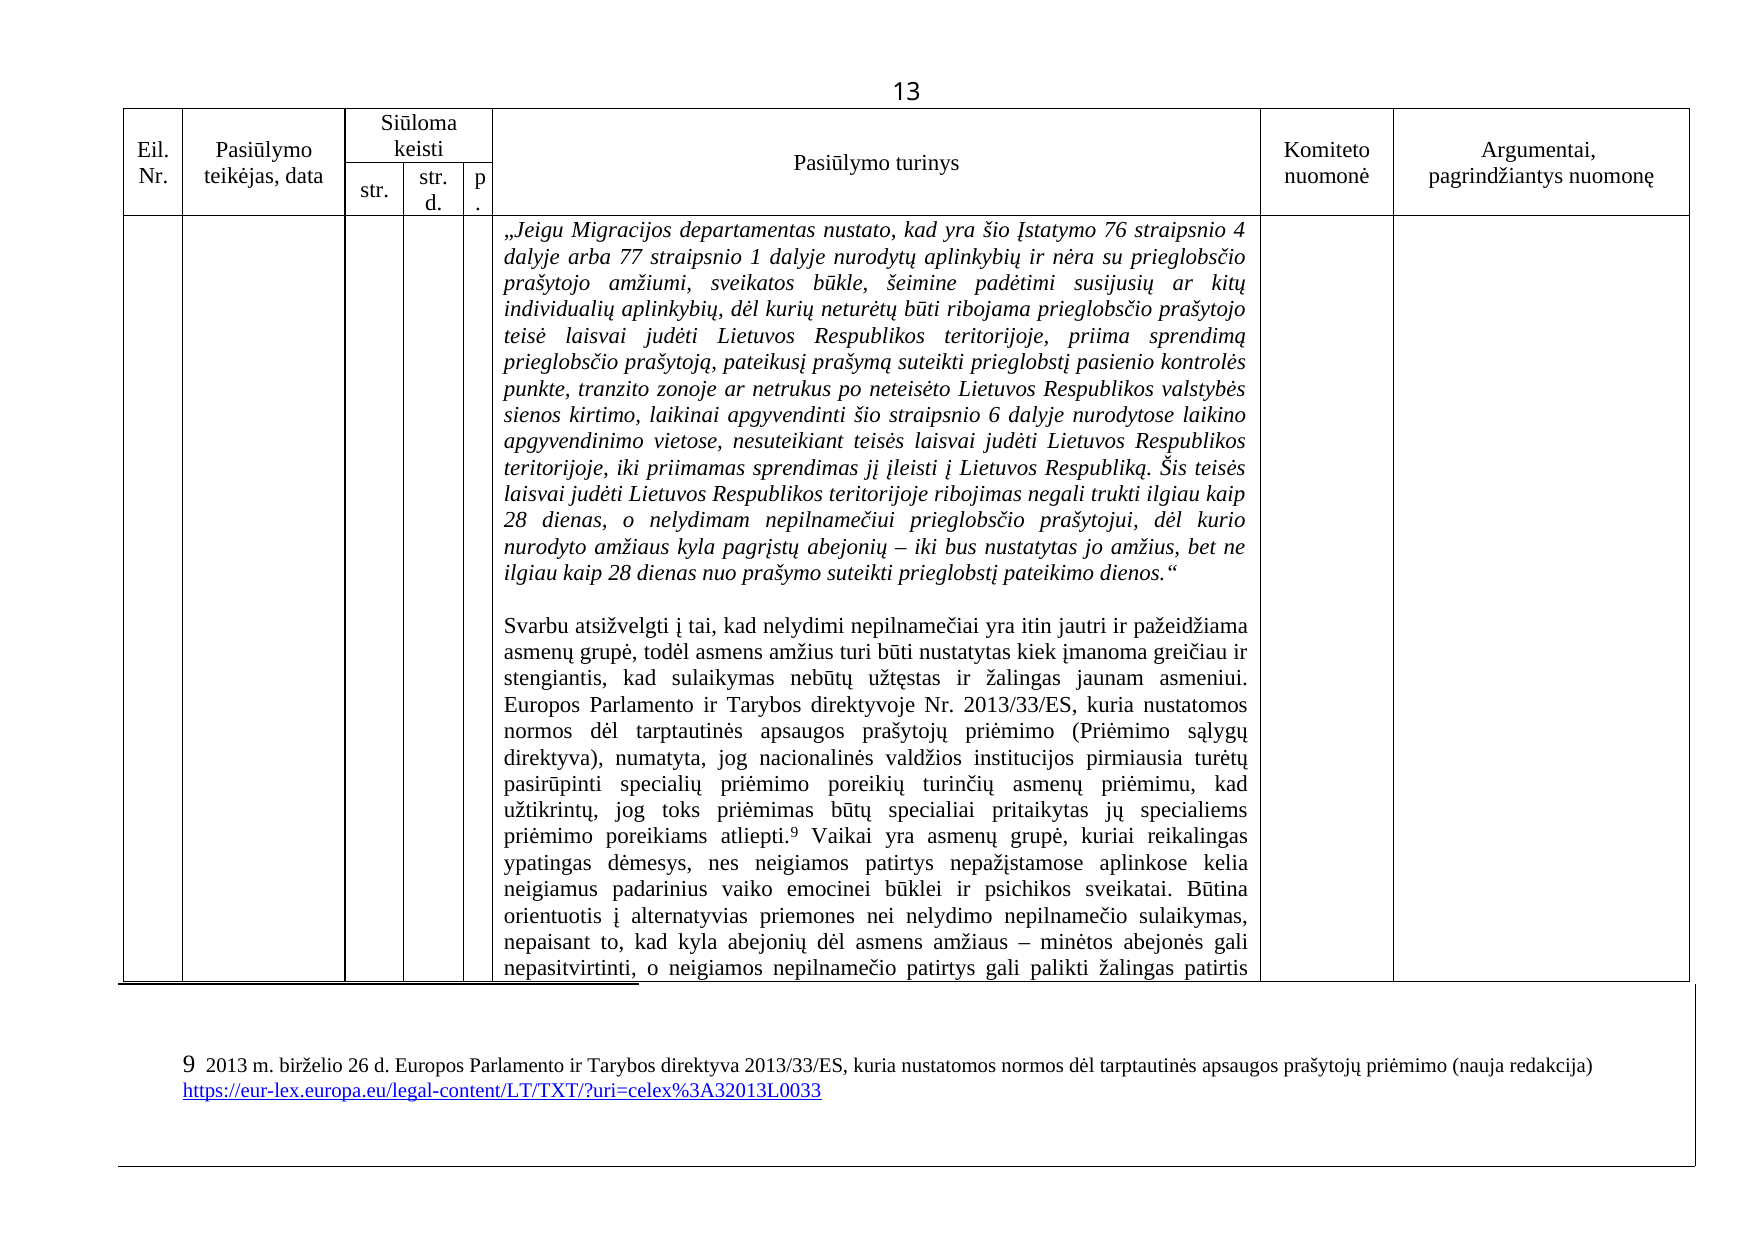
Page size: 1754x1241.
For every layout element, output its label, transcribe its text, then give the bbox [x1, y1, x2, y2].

table_header Pasiūlymo teikėjas, data [183, 109, 344, 215]
table_cell [124, 216, 182, 981]
table_cell [1394, 216, 1689, 981]
table_header Eil. Nr. [124, 109, 182, 215]
table_header Siūloma keisti [346, 109, 492, 162]
table_header Pasiūlymo turinys [493, 109, 1260, 215]
table_cell [464, 216, 492, 981]
table_cell [346, 216, 403, 981]
table_cell [404, 216, 463, 981]
table_cell [183, 216, 344, 981]
table_cell [1261, 216, 1393, 981]
table_cell p. [464, 163, 492, 215]
table_header Komiteto nuomonė [1261, 109, 1393, 215]
table_cell str. [346, 163, 403, 215]
table_cell „Jeigu Migracijos departamentas nustato, kad yra šio Įstatymo 76 straipsnio 4 dalyje arba 77 straipsnio 1 dalyje nurodytų aplinkybių ir nėra su prieglobsčio prašytojo amžiumi, sveikatos būkle, šeimine padėtimi susijusių ar kitų individualių aplinkybių, dėl kurių neturėtų būti ribojama prieglobsčio prašytojo teisė laisvai judėti Lietuvos Respublikos teritorijoje, priima sprendimą prieglobsčio prašytoją, pateikusį prašymą suteikti prieglobstį pasienio kontrolės punkte, tranzito zonoje ar netrukus po neteisėto Lietuvos Respublikos valstybės sienos kirtimo, laikinai apgyvendinti šio straipsnio 6 dalyje nurodytose laikino apgyvendinimo vietose, nesuteikiant teisės laisvai judėti Lietuvos Respublikos teritorijoje, iki priimamas sprendimas jį įleisti į Lietuvos Respubliką. Šis teisės laisvai judėti Lietuvos Respublikos teritorijoje ribojimas negali trukti ilgiau kaip 28 dienas, o nelydimam nepilnamečiui prieglobsčio prašytojui, dėl kurio nurodyto amžiaus kyla pagrįstų abejonių – iki bus nustatytas jo amžius, bet ne ilgiau kaip 28 dienas nuo prašymo suteikti prieglobstį pateikimo dienos.“ Svarbu atsižvelgti į tai, kad nelydimi nepilnamečiai yra itin jautri ir pažeidžiama asmenų grupė, todėl asmens amžius turi būti nustatytas kiek įmanoma greičiau ir stengiantis, kad sulaikymas nebūtų užtęstas ir žalingas jaunam asmeniui. Europos Parlamento ir Tarybos direktyvoje Nr. 2013/33/ES, kuria nustatomos normos dėl tarptautinės apsaugos prašytojų priėmimo (Priėmimo sąlygų direktyva), numatyta, jog nacionalinės valdžios institucijos pirmiausia turėtų pasirūpinti specialių priėmimo poreikių turinčių asmenų priėmimu, kad užtikrintų, jog toks priėmimas būtų specialiai pritaikytas jų specialiems priėmimo poreikiams atliepti. Vaikai yra asmenų grupė, kuriai reikalingas ypatingas dėmesys, nes neigiamos patirtys nepažįstamose aplinkose kelia neigiamus padarinius vaiko emocinei būklei ir psichikos sveikatai. Būtina orientuotis į alternatyvias priemones nei nelydimo nepilnamečio sulaikymas, nepaisant to, kad kyla abejonių dėl asmens amžiaus – minėtos abejonės gali nepasitvirtinti, o neigiamos nepilnamečio patirtys gali palikti žalingas patirtis [493, 216, 1260, 981]
table_cell str. d. [404, 163, 463, 215]
table_header Argumentai, pagrindžiantys nuomonę [1394, 109, 1689, 215]
